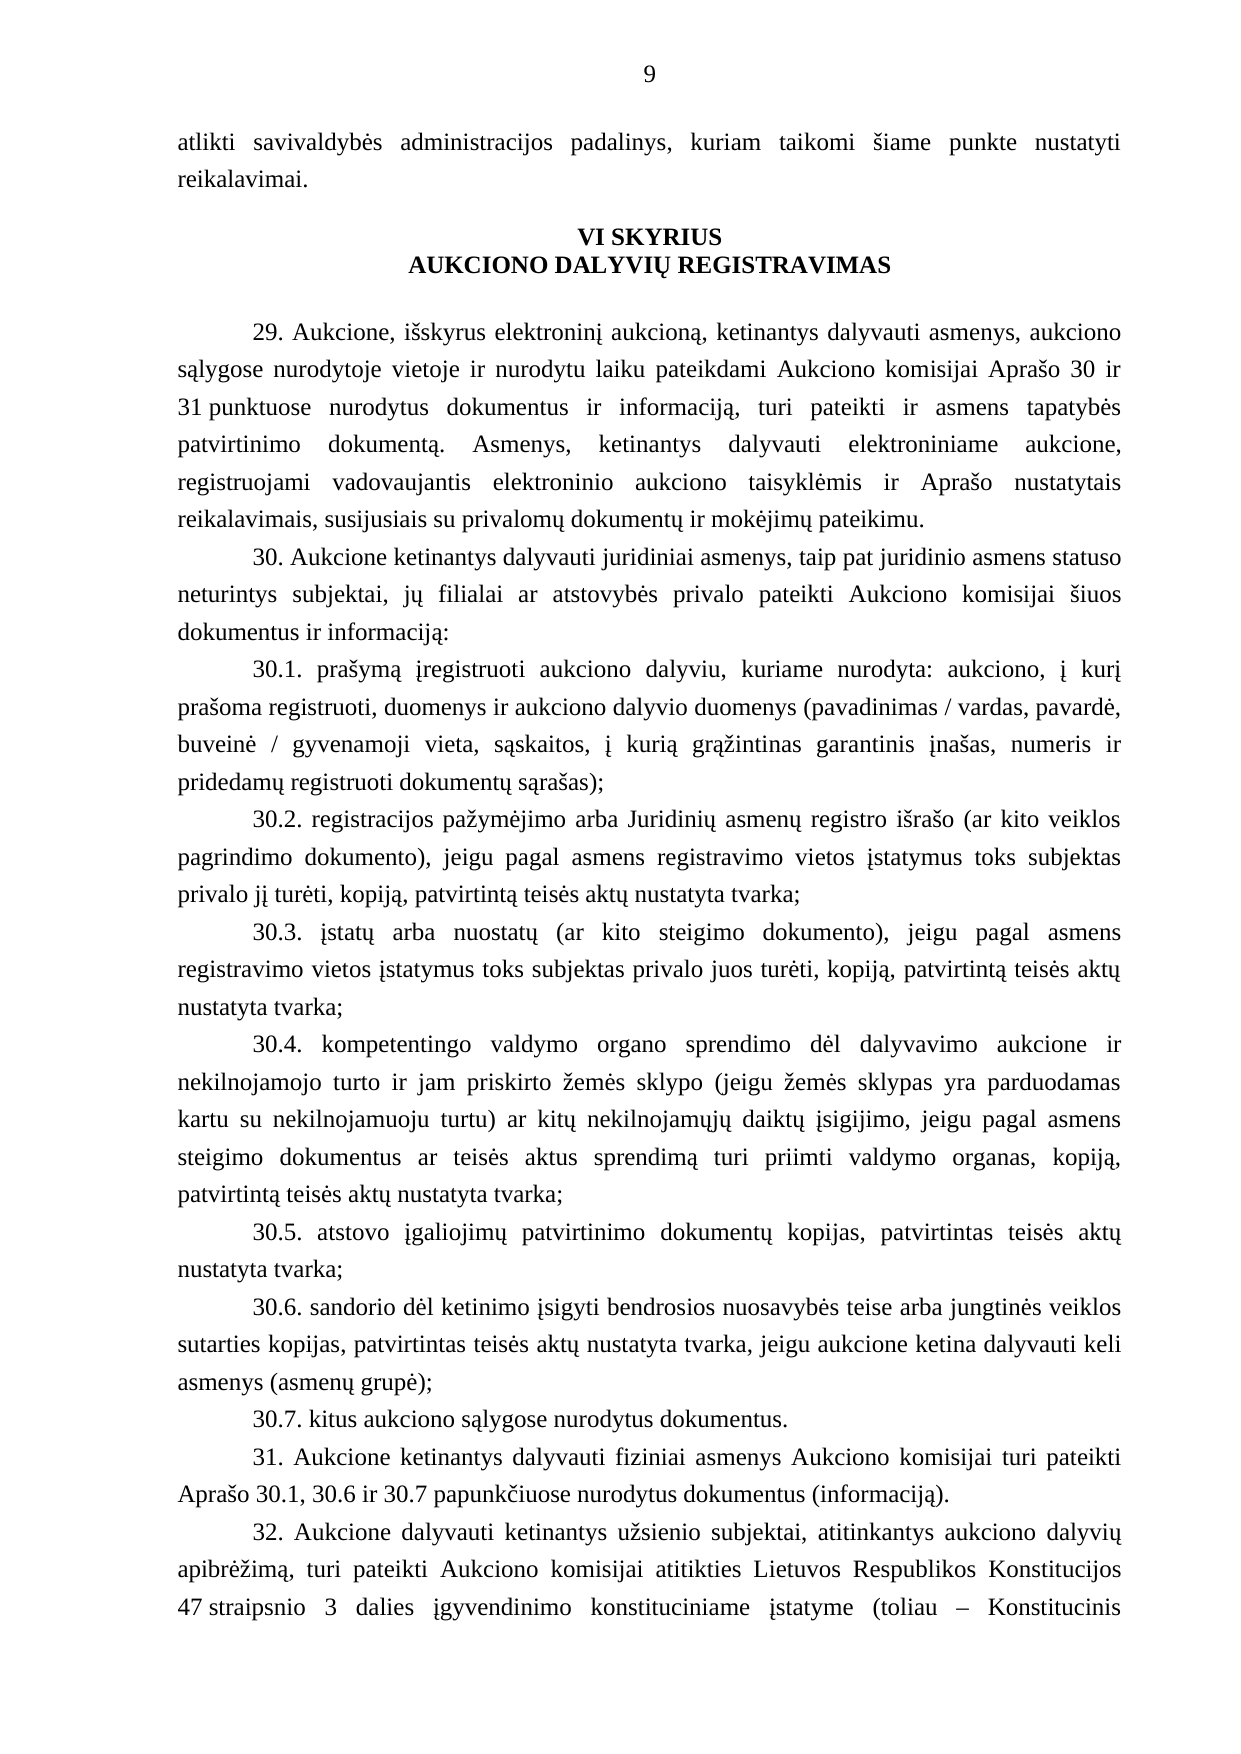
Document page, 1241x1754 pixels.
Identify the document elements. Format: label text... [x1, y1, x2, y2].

text 30.3. įstatų arba nuostatų (ar kito steigimo dokumento), jeigu pagal asmens registravimo vietos įstatymus toks subjektas privalo juos turėti, kopiją, patvirtintą teisės aktų nustatyta tvarka; [177, 908, 1122, 1021]
text 30.6. sandorio dėl ketinimo įsigyti bendrosios nuosavybės teise arba jungtinės veiklos sutarties kopijas, patvirtintas teisės aktų nustatyta tvarka, jeigu aukcione ketina dalyvauti keli asmenys (asmenų grupė); [177, 1283, 1122, 1396]
text 30.2. registracijos pažymėjimo arba Juridinių asmenų registro išrašo (ar kito veiklos pagrindimo dokumento), jeigu pagal asmens registravimo vietos įstatymus toks subjektas privalo jį turėti, kopiją, patvirtintą teisės aktų nustatyta tvarka; [177, 796, 1122, 908]
text 30.7. kitus aukciono sąlygose nurodytus dokumentus. [177, 1396, 1122, 1433]
text 30. Aukcione ketinantys dalyvauti juridiniai asmenys, taip pat juridinio asmens statuso neturintys subjektai, jų filialai ar atstovybės privalo pateikti Aukciono komisijai šiuos dokumentus ir informaciją: [177, 533, 1122, 646]
text 30.4. kompetentingo valdymo organo sprendimo dėl dalyvavimo aukcione ir nekilnojamojo turto ir jam priskirto žemės sklypo (jeigu žemės sklypas yra parduodamas kartu su nekilnojamuoju turtu) ar kitų nekilnojamųjų daiktų įsigijimo, jeigu pagal asmens steigimo dokumentus ar teisės aktus sprendimą turi priimti valdymo organas, kopiją, patvirtintą teisės aktų nustatyta tvarka; [177, 1021, 1122, 1208]
text 31. Aukcione ketinantys dalyvauti fiziniai asmenys Aukciono komisijai turi pateikti Aprašo 30.1, 30.6 ir 30.7 papunkčiuose nurodytus dokumentus (informaciją). [177, 1433, 1122, 1508]
text atlikti savivaldybės administracijos padalinys, kuriam taikomi šiame punkte nustatyti reikalavimai. [177, 118, 1122, 193]
text AUKCIONO DALYVIŲ REGISTRAVIMAS [177, 251, 1122, 279]
text 32. Aukcione dalyvauti ketinantys užsienio subjektai, atitinkantys aukciono dalyvių apibrėžimą, turi pateikti Aukciono komisijai atitikties Lietuvos Respublikos Konstitucijos 47 straipsnio 3 dalies įgyvendinimo konstituciniame įstatyme (toliau – Konstitucinis [177, 1508, 1122, 1621]
text VI SKYRIUS [177, 222, 1122, 251]
text 30.1. prašymą įregistruoti aukciono dalyviu, kuriame nurodyta: aukciono, į kurį prašoma registruoti, duomenys ir aukciono dalyvio duomenys (pavadinimas / vardas, pavardė, buveinė / gyvenamoji vieta, sąskaitos, į kurią grąžintinas garantinis įnašas, numeris ir pridedamų registruoti dokumentų sąrašas); [177, 646, 1122, 796]
text 30.5. atstovo įgaliojimų patvirtinimo dokumentų kopijas, patvirtintas teisės aktų nustatyta tvarka; [177, 1208, 1122, 1283]
text 29. Aukcione, išskyrus elektroninį aukcioną, ketinantys dalyvauti asmenys, aukciono sąlygose nurodytoje vietoje ir nurodytu laiku pateikdami Aukciono komisijai Aprašo 30 ir 31 punktuose nurodytus dokumentus ir informaciją, turi pateikti ir asmens tapatybės patvirtinimo dokumentą. Asmenys, ketinantys dalyvauti elektroniniame aukcione, registruojami vadovaujantis elektroninio aukciono taisyklėmis ir Aprašo nustatytais reikalavimais, susijusiais su privalomų dokumentų ir mokėjimų pateikimu. [177, 308, 1122, 533]
